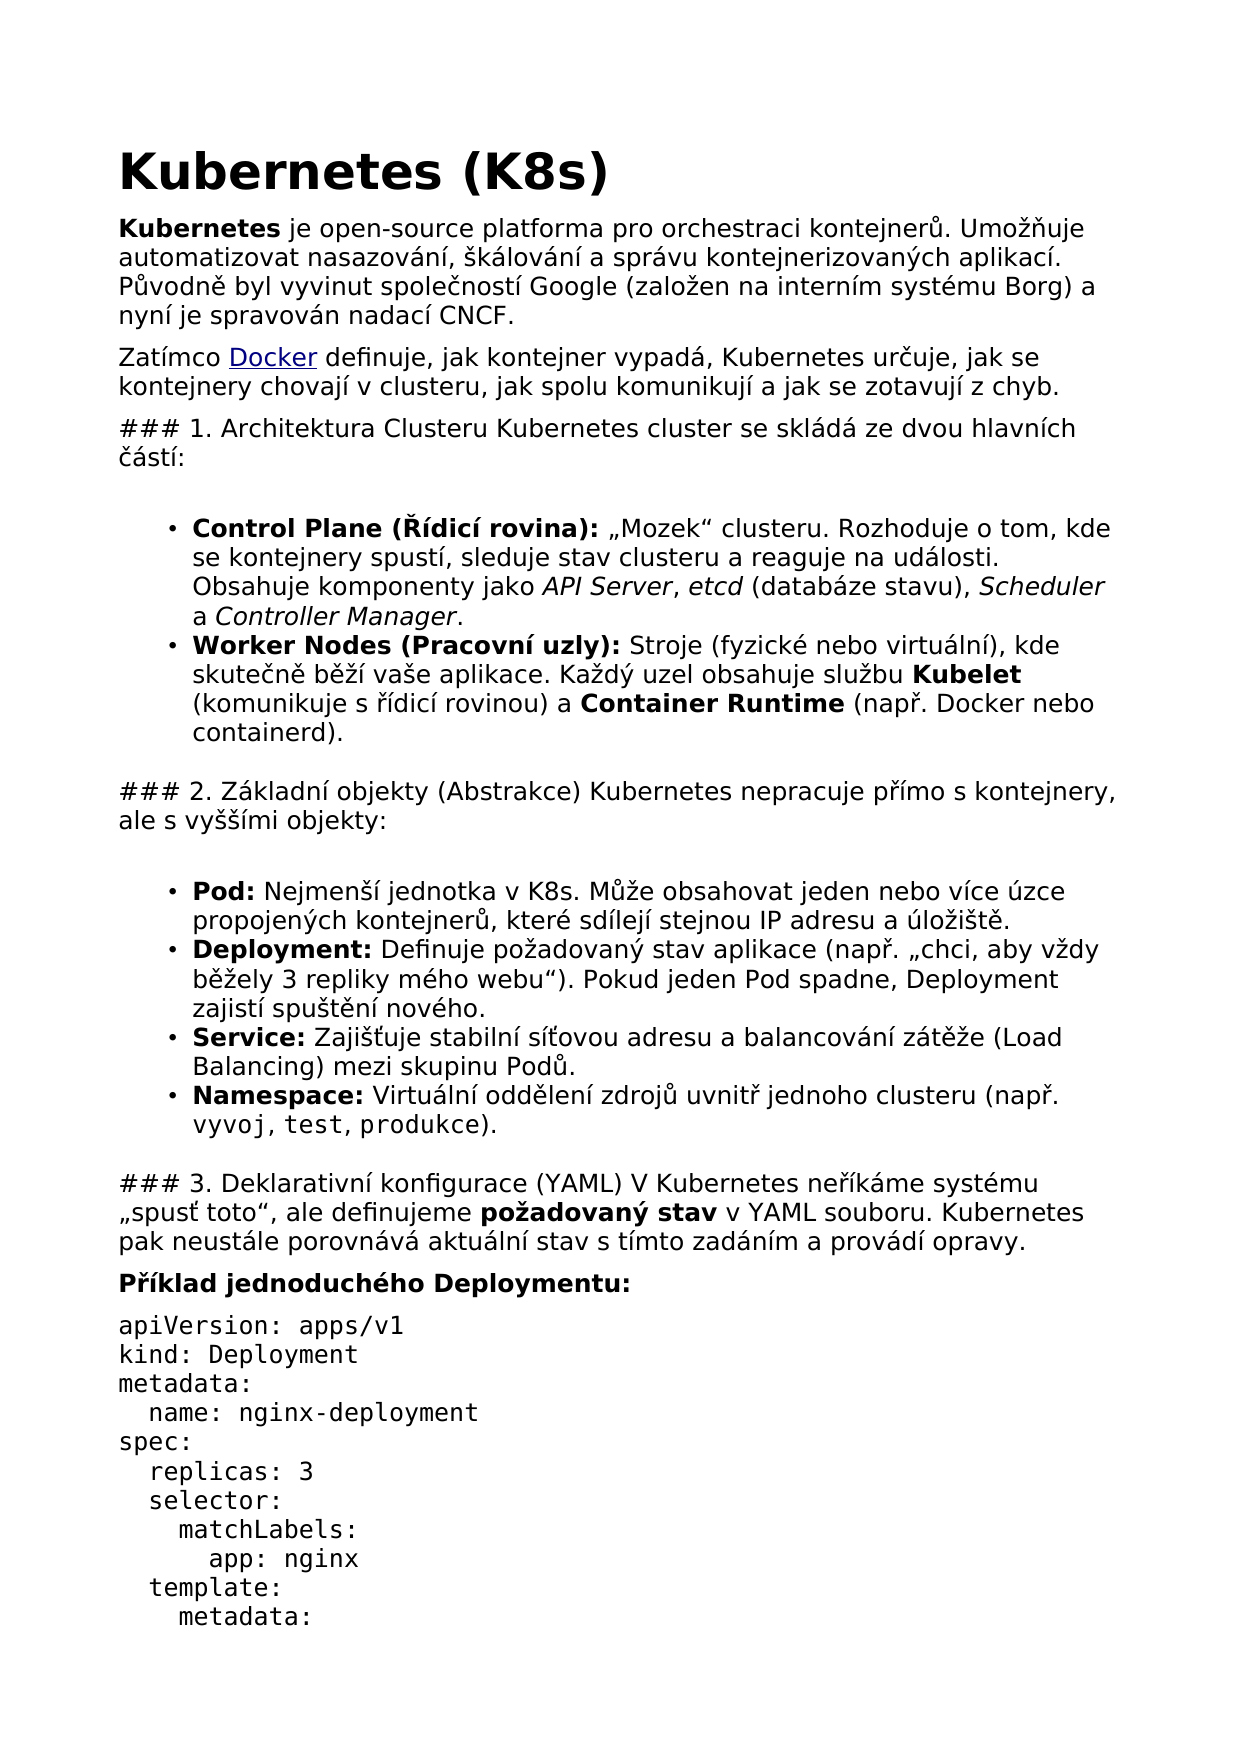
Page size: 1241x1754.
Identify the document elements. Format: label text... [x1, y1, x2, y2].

list Worker Nodes (Pracovní uzly): Stroje (fyzické nebo virtuální), kde skutečně běží vaše aplikace. Každý uzel obsahuje službu Kubelet (komunikuje s řídicí rovinou) a Container Runtime (např. Docker nebo containerd). [177, 631, 1122, 747]
list Namespace: Virtuální oddělení zdrojů uvnitř jednoho clusteru (např. vyvoj, test, produkce). [177, 1081, 1122, 1140]
text apiVersion: apps/v1 kind: Deployment metadata: name: nginx-deployment spec: replicas: 3 selector: matchLabels: app: nginx template: metadata: [118, 1311, 1122, 1632]
text Kubernetes je open-source platforma pro orchestraci kontejnerů. Umožňuje automatizovat nasazování, škálování a správu kontejnerizovaných aplikací. Původně byl vyvinut společností Google (založen na interním systému Borg) a nyní je spravován nadací CNCF. [118, 214, 1122, 331]
list Control Plane (Řídicí rovina): „Mozek“ clusteru. Rozhoduje o tom, kde se kontejnery spustí, sleduje stav clusteru a reaguje na události. Obsahuje komponenty jako API Server, etcd (databáze stavu), Scheduler a Controller Manager. [177, 514, 1122, 631]
text ### 3. Deklarativní konfigurace (YAML) V Kubernetes neříkáme systému „spusť toto“, ale definujeme požadovaný stav v YAML souboru. Kubernetes pak neustále porovnává aktuální stav s tímto zadáním a provádí opravy. [118, 1169, 1122, 1257]
list Service: Zajišťuje stabilní síťovou adresu a balancování zátěže (Load Balancing) mezi skupinu Podů. [177, 1023, 1122, 1081]
subtitle Kubernetes (K8s) [118, 143, 1122, 201]
list Pod: Nejmenší jednotka v K8s. Může obsahovat jeden nebo více úzce propojených kontejnerů, které sdílejí stejnou IP adresu a úložiště. [177, 877, 1122, 936]
text Příklad jednoduchého Deploymentu: [118, 1269, 1122, 1298]
text ### 2. Základní objekty (Abstrakce) Kubernetes nepracuje přímo s kontejnery, ale s vyššími objekty: [118, 777, 1122, 835]
text Zatímco Docker definuje, jak kontejner vypadá, Kubernetes určuje, jak se kontejnery chovají v clusteru, jak spolu komunikují a jak se zotavují z chyb. [118, 343, 1122, 401]
list Deployment: Definuje požadovaný stav aplikace (např. „chci, aby vždy běžely 3 repliky mého webu“). Pokud jeden Pod spadne, Deployment zajistí spuštění nového. [177, 936, 1122, 1023]
text ### 1. Architektura Clusteru Kubernetes cluster se skládá ze dvou hlavních částí: [118, 414, 1122, 472]
